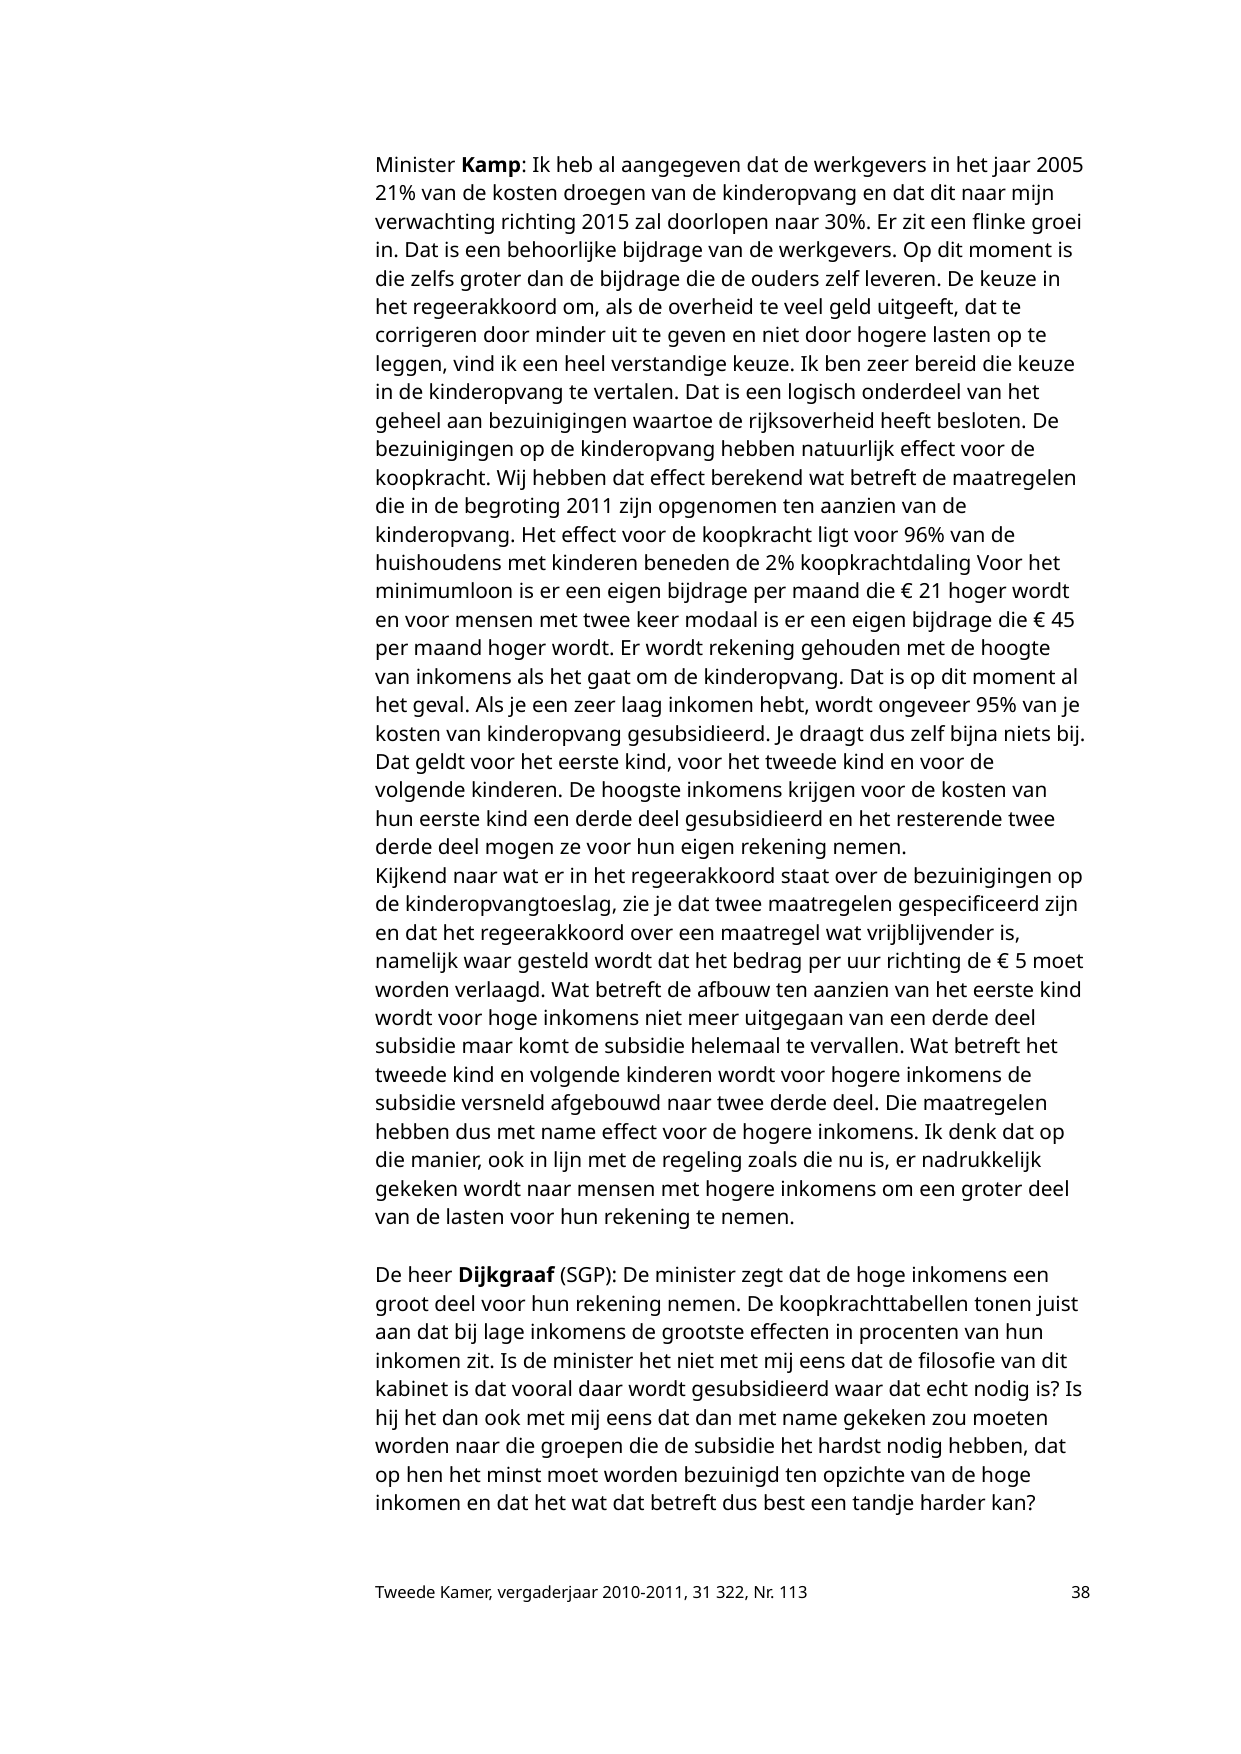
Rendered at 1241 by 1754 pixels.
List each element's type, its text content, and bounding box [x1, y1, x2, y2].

text De heer Dijkgraaf (SGP): De minister zegt dat de hoge inkomens een groot deel voor hun rekening nemen. De koopkrachttabellen tonen juist aan dat bij lage inkomens de grootste effecten in procenten van hun inkomen zit. Is de minister het niet met mij eens dat de filosofie van dit kabinet is dat vooral daar wordt gesubsidieerd waar dat echt nodig is? Is hij het dan ook met mij eens dat dan met name gekeken zou moeten worden naar die groepen die de subsidie het hardst nodig hebben, dat op hen het minst moet worden bezuinigd ten opzichte van de hoge inkomen en dat het wat dat betreft dus best een tandje harder kan? [375, 1261, 1090, 1517]
text Kijkend naar wat er in het regeerakkoord staat over de bezuinigingen op de kinderopvangtoeslag, zie je dat twee maatregelen gespecificeerd zijn en dat het regeerakkoord over een maatregel wat vrijblijvender is, namelijk waar gesteld wordt dat het bedrag per uur richting de € 5 moet worden verlaagd. Wat betreft de afbouw ten aanzien van het eerste kind wordt voor hoge inkomens niet meer uitgegaan van een derde deel subsidie maar komt de subsidie helemaal te vervallen. Wat betreft het tweede kind en volgende kinderen wordt voor hogere inkomens de subsidie versneld afgebouwd naar twee derde deel. Die maatregelen hebben dus met name effect voor de hogere inkomens. Ik denk dat op die manier, ook in lijn met de regeling zoals die nu is, er nadrukkelijk gekeken wordt naar mensen met hogere inkomens om een groter deel van de lasten voor hun rekening te nemen. [375, 861, 1090, 1231]
text Minister Kamp: Ik heb al aangegeven dat de werkgevers in het jaar 2005 21% van de kosten droegen van de kinderopvang en dat dit naar mijn verwachting richting 2015 zal doorlopen naar 30%. Er zit een flinke groei in. Dat is een behoorlijke bijdrage van de werkgevers. Op dit moment is die zelfs groter dan de bijdrage die de ouders zelf leveren. De keuze in het regeerakkoord om, als de overheid te veel geld uitgeeft, dat te corrigeren door minder uit te geven en niet door hogere lasten op te leggen, vind ik een heel verstandige keuze. Ik ben zeer bereid die keuze in de kinderopvang te vertalen. Dat is een logisch onderdeel van het geheel aan bezuinigingen waartoe de rijksoverheid heeft besloten. De bezuinigingen op de kinderopvang hebben natuurlijk effect voor de koopkracht. Wij hebben dat effect berekend wat betreft de maatregelen die in de begroting 2011 zijn opgenomen ten aanzien van de kinderopvang. Het effect voor de koopkracht ligt voor 96% van de huishoudens met kinderen beneden de 2% koopkrachtdaling Voor het minimumloon is er een eigen bijdrage per maand die € 21 hoger wordt en voor mensen met twee keer modaal is er een eigen bijdrage die € 45 per maand hoger wordt. Er wordt rekening gehouden met de hoogte van inkomens als het gaat om de kinderopvang. Dat is op dit moment al het geval. Als je een zeer laag inkomen hebt, wordt ongeveer 95% van je kosten van kinderopvang gesubsidieerd. Je draagt dus zelf bijna niets bij. Dat geldt voor het eerste kind, voor het tweede kind en voor de volgende kinderen. De hoogste inkomens krijgen voor de kosten van hun eerste kind een derde deel gesubsidieerd en het resterende twee derde deel mogen ze voor hun eigen rekening nemen. [375, 150, 1090, 861]
